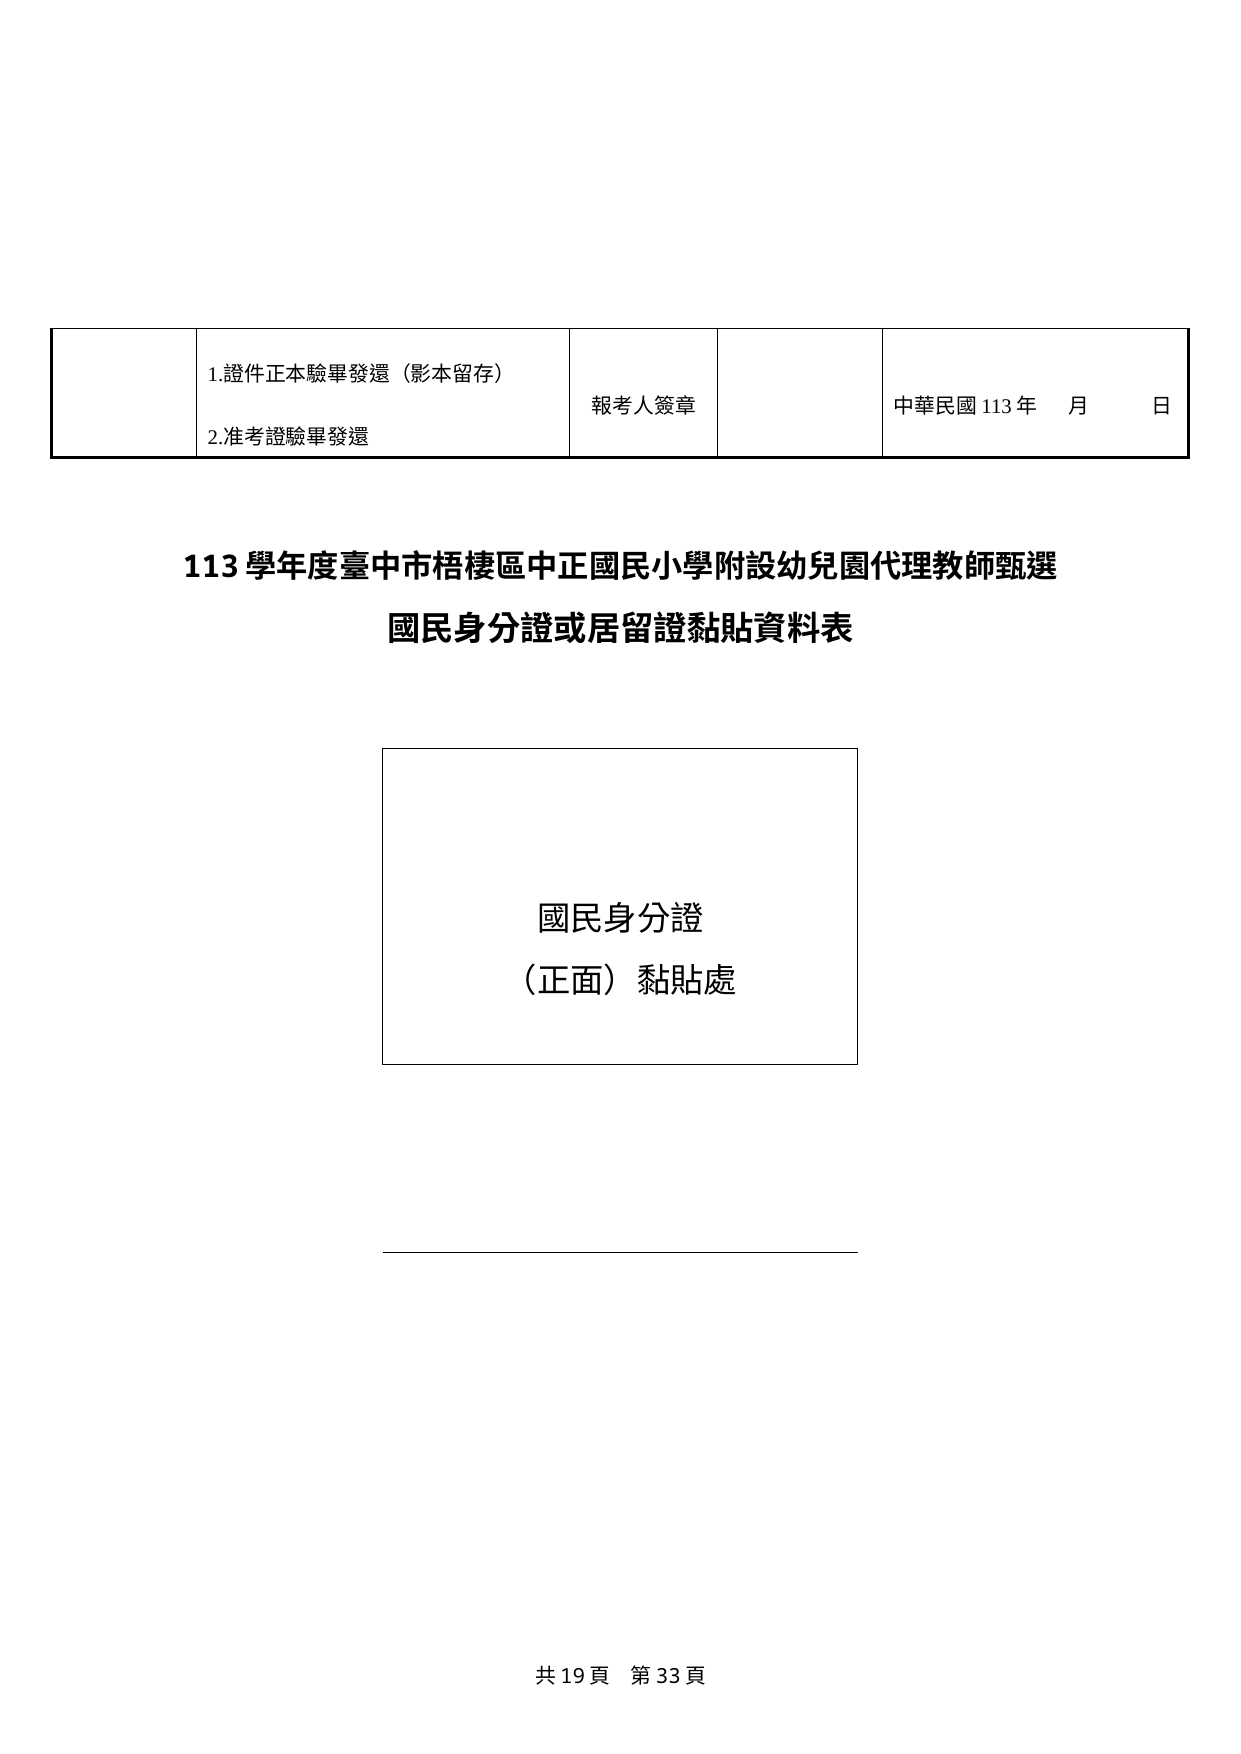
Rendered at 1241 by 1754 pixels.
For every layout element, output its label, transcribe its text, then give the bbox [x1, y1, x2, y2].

table_cell 報考人簽章 [570, 329, 717, 456]
text 113學年度臺中市梧棲區中正國民小學附設幼兒園代理教師甄選 [118, 522, 1122, 584]
table_cell 中華民國113年 月 日 [883, 329, 1187, 456]
table_cell [718, 329, 882, 456]
text 國民身分證或居留證黏貼資料表 [118, 584, 1122, 647]
table_header 國民身分證 （正面）黏貼處 [383, 749, 857, 1063]
table_cell [53, 329, 196, 456]
table_cell 1.證件正本驗畢發還（影本留存） 2.准考證驗畢發還 [197, 329, 569, 456]
table_cell [383, 1065, 858, 1252]
